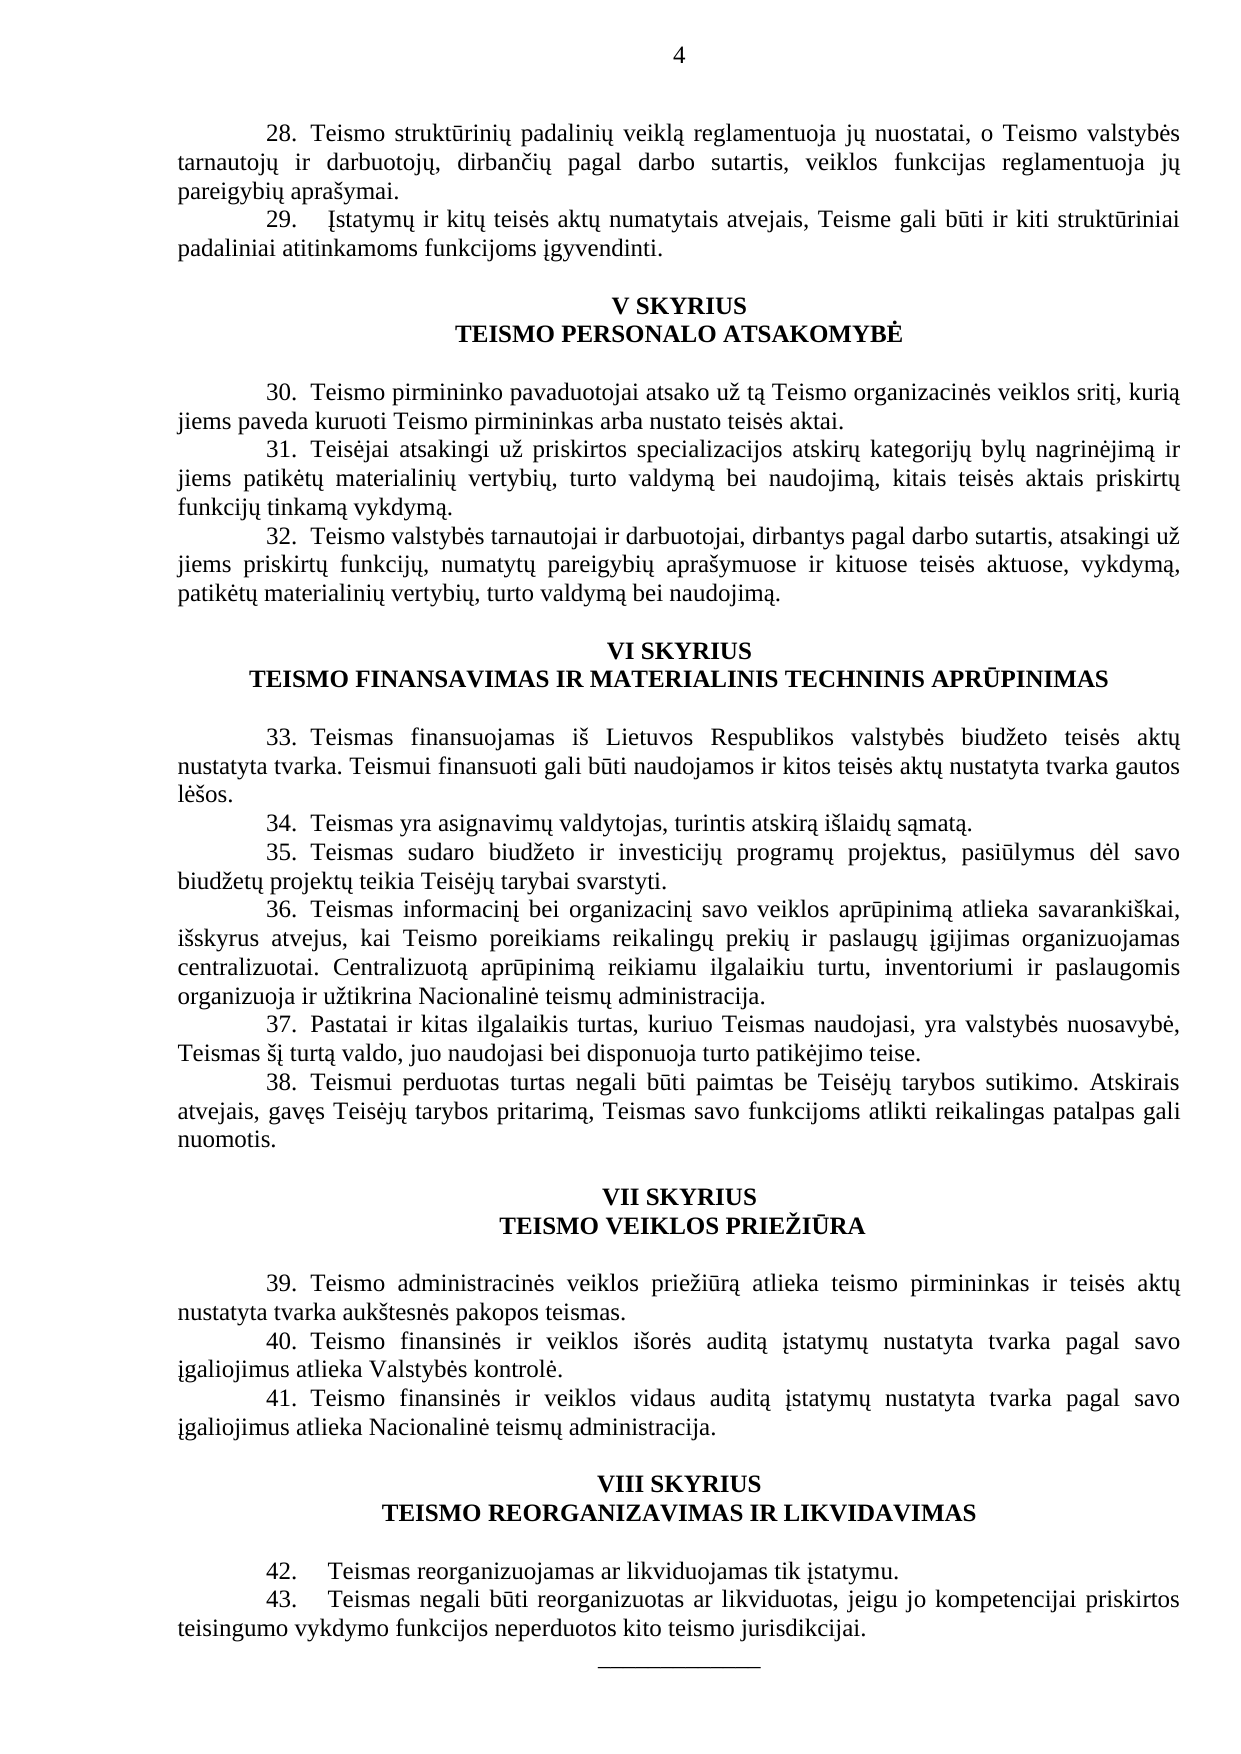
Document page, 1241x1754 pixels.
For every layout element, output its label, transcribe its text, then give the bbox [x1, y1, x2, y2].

text V SKYRIUS [177, 291, 1181, 319]
text 37. Pastatai ir kitas ilgalaikis turtas, kuriuo Teismas naudojasi, yra valstybės nuosavybė, Teismas šį turtą valdo, juo naudojasi bei disponuoja turto patikėjimo teise. [177, 1009, 1181, 1067]
text 42. Teismas reorganizuojamas ar likviduojamas tik įstatymu. [177, 1556, 1181, 1584]
text 31. Teisėjai atsakingi už priskirtos specializacijos atskirų kategorijų bylų nagrinėjimą ir jiems patikėtų materialinių vertybių, turto valdymą bei naudojimą, kitais teisės aktais priskirtų funkcijų tinkamą vykdymą. [177, 434, 1181, 521]
text TEISMO FINANSAVIMAS IR MATERIALINIS TECHNINIS APRŪPINIMAS [177, 664, 1181, 693]
text 28. Teismo struktūrinių padalinių veiklą reglamentuoja jų nuostatai, o Teismo valstybės tarnautojų ir darbuotojų, dirbančių pagal darbo sutartis, veiklos funkcijas reglamentuoja jų pareigybių aprašymai. [177, 118, 1181, 204]
text 41. Teismo finansinės ir veiklos vidaus auditą įstatymų nustatyta tvarka pagal savo įgaliojimus atlieka Nacionalinė teismų administracija. [177, 1383, 1181, 1441]
text 34. Teismas yra asignavimų valdytojas, turintis atskirą išlaidų sąmatą. [177, 808, 1181, 837]
text 39. Teismo administracinės veiklos priežiūrą atlieka teismo pirmininkas ir teisės aktų nustatyta tvarka aukštesnės pakopos teismas. [177, 1268, 1181, 1326]
text TEISMO REORGANIZAVIMAS IR LIKVIDAVIMAS [177, 1498, 1181, 1527]
text _____________ [177, 1642, 1181, 1671]
text VIII SKYRIUS [177, 1469, 1181, 1498]
text 29. Įstatymų ir kitų teisės aktų numatytais atvejais, Teisme gali būti ir kiti struktūriniai padaliniai atitinkamoms funkcijoms įgyvendinti. [177, 204, 1181, 262]
text 36. Teismas informacinį bei organizacinį savo veiklos aprūpinimą atlieka savarankiškai, išskyrus atvejus, kai Teismo poreikiams reikalingų prekių ir paslaugų įgijimas organizuojamas centralizuotai. Centralizuotą aprūpinimą reikiamu ilgalaikiu turtu, inventoriumi ir paslaugomis organizuoja ir užtikrina Nacionalinė teismų administracija. [177, 894, 1181, 1009]
text VI SKYRIUS [177, 636, 1181, 664]
text 43. Teismas negali būti reorganizuotas ar likviduotas, jeigu jo kompetencijai priskirtos teisingumo vykdymo funkcijos neperduotos kito teismo jurisdikcijai. [177, 1584, 1181, 1642]
text 40. Teismo finansinės ir veiklos išorės auditą įstatymų nustatyta tvarka pagal savo įgaliojimus atlieka Valstybės kontrolė. [177, 1326, 1181, 1383]
text VII SKYRIUS [177, 1182, 1181, 1211]
text TEISMO PERSONALO ATSAKOMYBĖ [177, 319, 1181, 348]
text 33. Teismas finansuojamas iš Lietuvos Respublikos valstybės biudžeto teisės aktų nustatyta tvarka. Teismui finansuoti gali būti naudojamos ir kitos teisės aktų nustatyta tvarka gautos lėšos. [177, 722, 1181, 808]
text 32. Teismo valstybės tarnautojai ir darbuotojai, dirbantys pagal darbo sutartis, atsakingi už jiems priskirtų funkcijų, numatytų pareigybių aprašymuose ir kituose teisės aktuose, vykdymą, patikėtų materialinių vertybių, turto valdymą bei naudojimą. [177, 521, 1181, 607]
text 30. Teismo pirmininko pavaduotojai atsako už tą Teismo organizacinės veiklos sritį, kurią jiems paveda kuruoti Teismo pirmininkas arba nustato teisės aktai. [177, 377, 1181, 434]
text 35. Teismas sudaro biudžeto ir investicijų programų projektus, pasiūlymus dėl savo biudžetų projektų teikia Teisėjų tarybai svarstyti. [177, 837, 1181, 894]
text 38. Teismui perduotas turtas negali būti paimtas be Teisėjų tarybos sutikimo. Atskirais atvejais, gavęs Teisėjų tarybos pritarimą, Teismas savo funkcijoms atlikti reikalingas patalpas gali nuomotis. [177, 1067, 1181, 1153]
text TEISMO VEIKLOS PRIEŽIŪRA [177, 1211, 1181, 1239]
